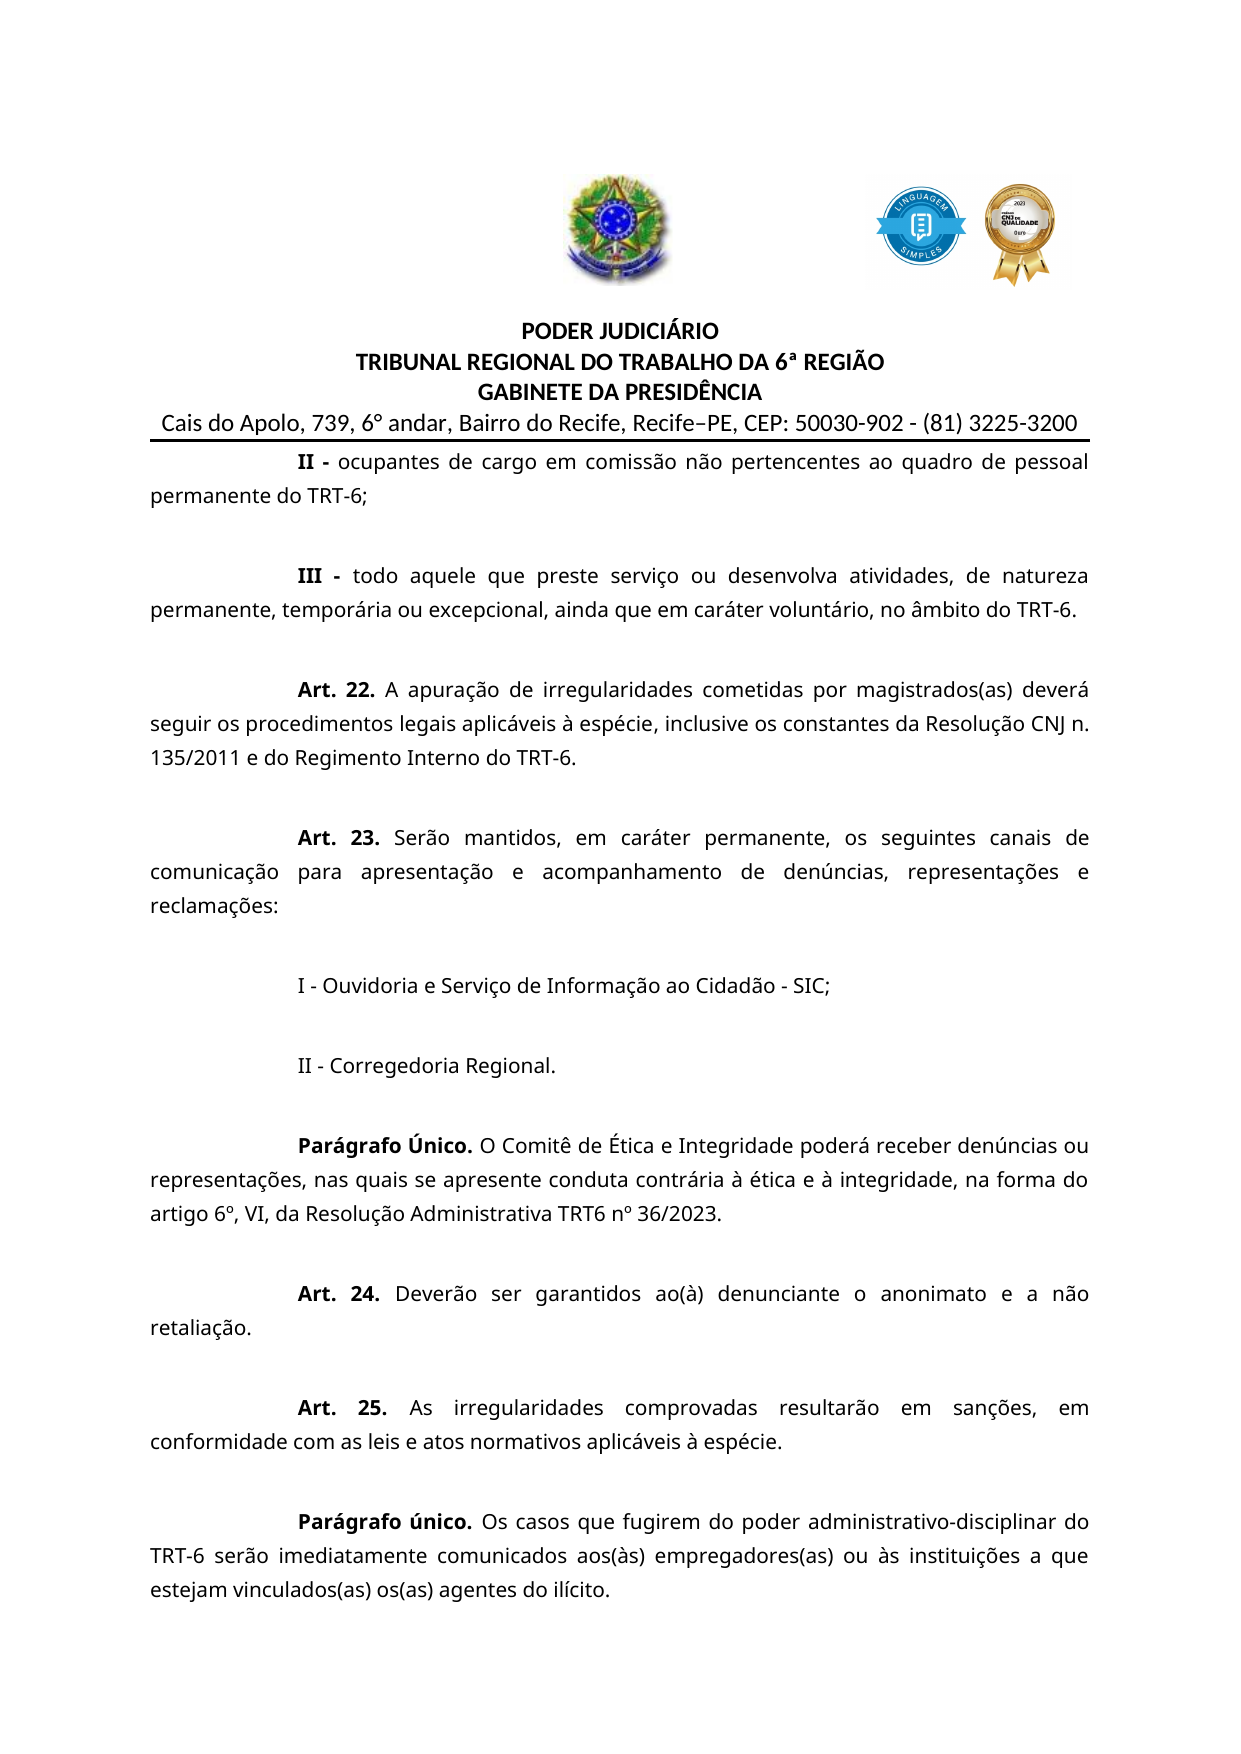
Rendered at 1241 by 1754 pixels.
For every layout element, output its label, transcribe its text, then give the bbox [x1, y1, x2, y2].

text II - ocupantes de cargo em comissão não pertencentes ao quadro de pessoal permanente do TRT-6; [150, 447, 1090, 510]
text Art. 24. Deverão ser garantidos ao(à) denunciante o anonimato e a não retaliação. [150, 1279, 1090, 1342]
text III - todo aquele que preste serviço ou desenvolva atividades, de natureza permanente, temporária ou excepcional, ainda que em caráter voluntário, no âmbito do TRT-6. [150, 561, 1090, 624]
text Parágrafo Único. O Comitê de Ética e Integridade poderá receber denúncias ou representações, nas quais se apresente conduta contrária à ética e à integridade, na forma do artigo 6º, VI, da Resolução Administrativa TRT6 nº 36/2023. [150, 1131, 1090, 1228]
text Art. 23. Serão mantidos, em caráter permanente, os seguintes canais de comunicação para apresentação e acompanhamento de denúncias, representações e reclamações: [150, 823, 1090, 920]
text I - Ouvidoria e Serviço de Informação ao Cidadão - SIC; [150, 971, 1090, 1000]
picture [563, 174, 673, 286]
text II - Corregedoria Regional. [150, 1051, 1090, 1080]
picture [865, 174, 1073, 290]
text Art. 22. A apuração de irregularidades cometidas por magistrados(as) deverá seguir os procedimentos legais aplicáveis à espécie, inclusive os constantes da Resolução CNJ n. 135/2011 e do Regimento Interno do TRT-6. [150, 675, 1090, 772]
text Art. 25. As irregularidades comprovadas resultarão em sanções, em conformidade com as leis e atos normativos aplicáveis à espécie. [150, 1393, 1090, 1456]
text Parágrafo único. Os casos que fugirem do poder administrativo-disciplinar do TRT-6 serão imediatamente comunicados aos(às) empregadores(as) ou às instituições a que estejam vinculados(as) os(as) agentes do ilícito. [150, 1507, 1090, 1604]
